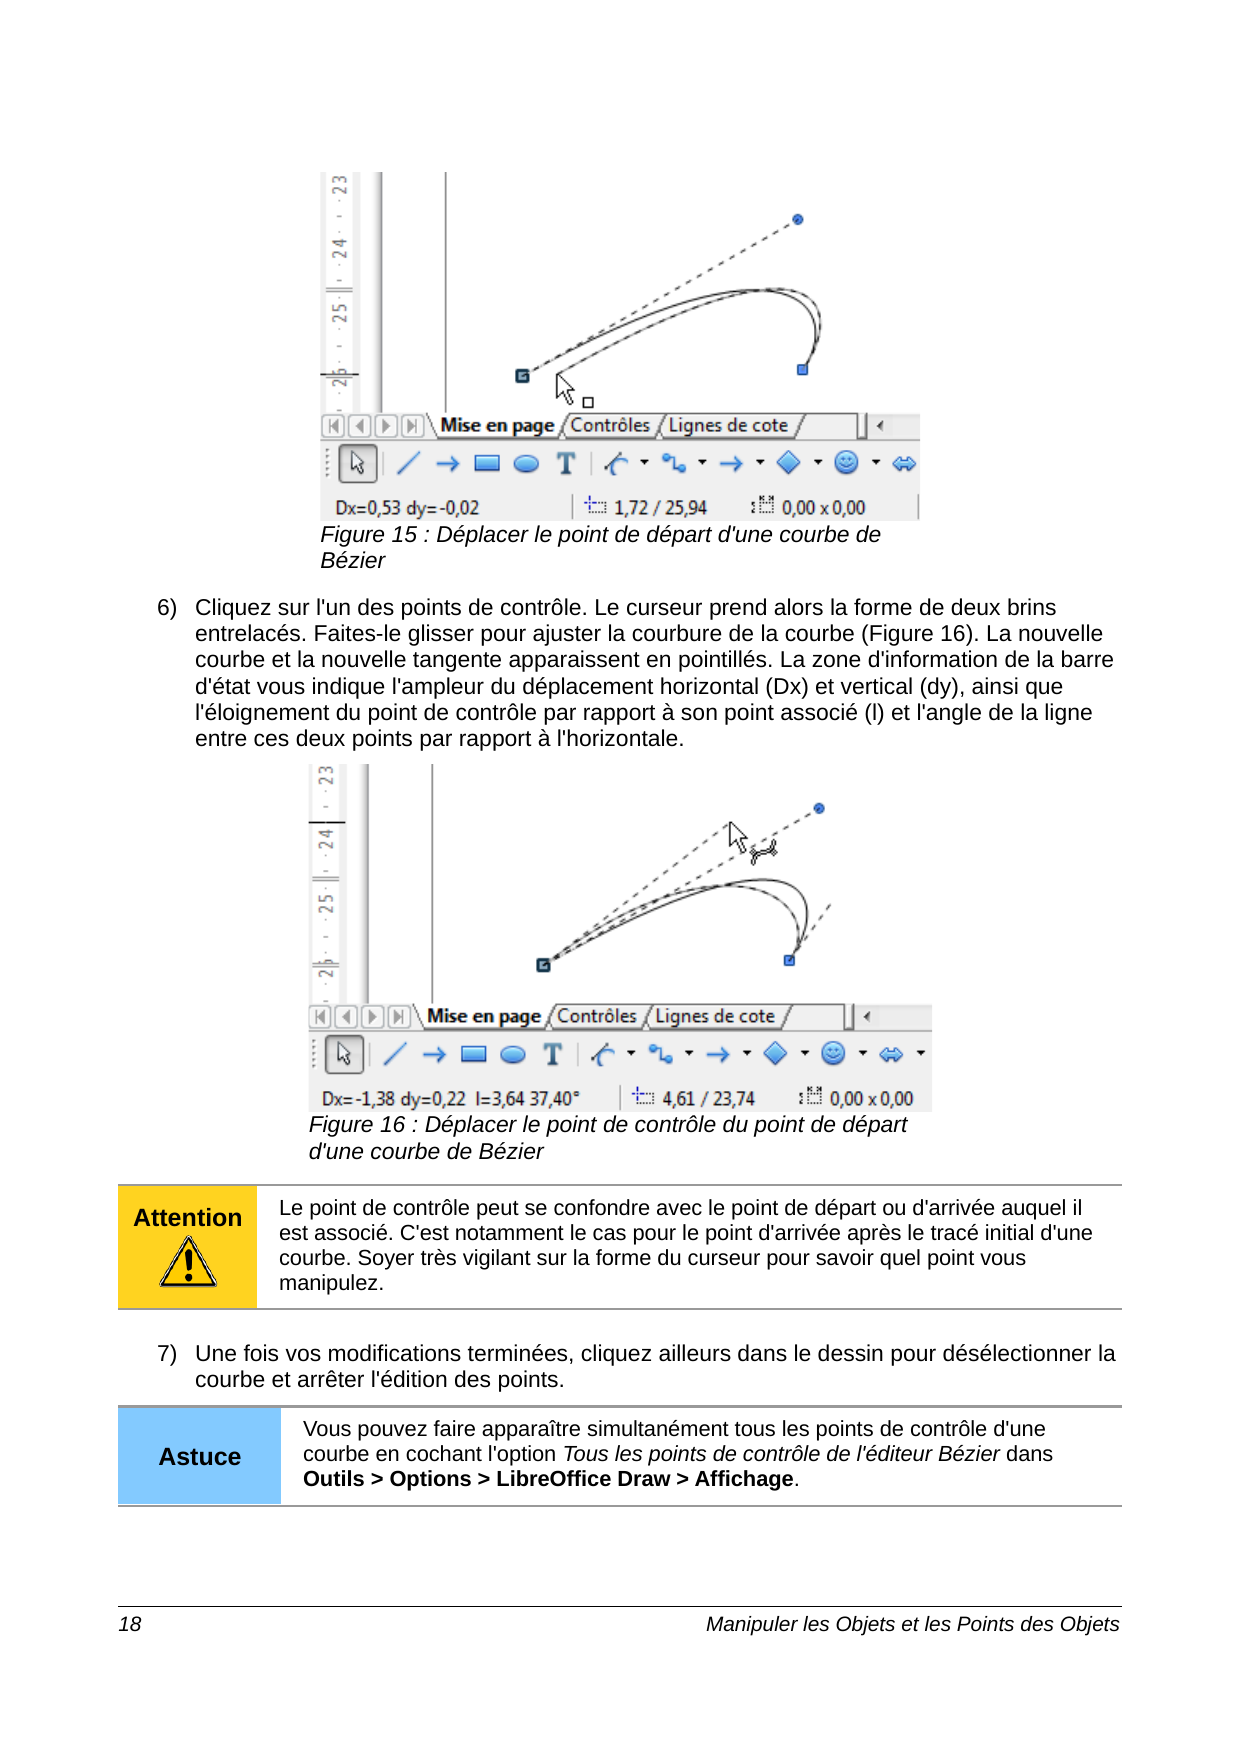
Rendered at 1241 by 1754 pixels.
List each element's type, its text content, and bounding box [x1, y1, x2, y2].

picture [155, 1231, 220, 1291]
table_header Vous pouvez faire apparaître simultanément tous les points de contrôle d'une courbe en cochant l'option Tous les points de contrôle de l'éditeur Bézier dans Outils > Options > LibreOffice Draw > Affichage. [281, 1408, 1122, 1504]
list Cliquez sur l'un des points de contrôle. Le curseur prend alors la forme de deux brins entrelacés. Faites-le glisser pour ajuster la courbure de la courbe (Figure 16). La nouvelle courbe et la nouvelle tangente apparaissent en pointillés. La zone d'information de la barre d'état vous indique l'ampleur du déplacement horizontal (Dx) et vertical (dy), ainsi que l'éloignement du point de contrôle par rapport à son point associé (l) et l'angle de la ligne entre ces deux points par rapport à l'horizontale. [177, 594, 1122, 752]
text Figure 15 : Déplacer le point de départ d'une courbe de Bézier [320, 521, 920, 573]
picture [308, 764, 933, 1112]
table_header Le point de contrôle peut se confondre avec le point de départ ou d'arrivée auquel il est associé. C'est notamment le cas pour le point d'arrivée après le tracé initial d'une courbe. Soyer très vigilant sur la forme du curseur pour savoir quel point vous manipulez. [258, 1186, 1122, 1308]
table_header Attention [118, 1186, 257, 1308]
table_header Astuce [118, 1408, 281, 1504]
list Une fois vos modifications terminées, cliquez ailleurs dans le dessin pour désélectionner la courbe et arrêter l'édition des points. [177, 1340, 1122, 1393]
text Figure 16 : Déplacer le point de contrôle du point de départ d'une courbe de Bézier [308, 1112, 932, 1164]
picture [320, 172, 921, 521]
